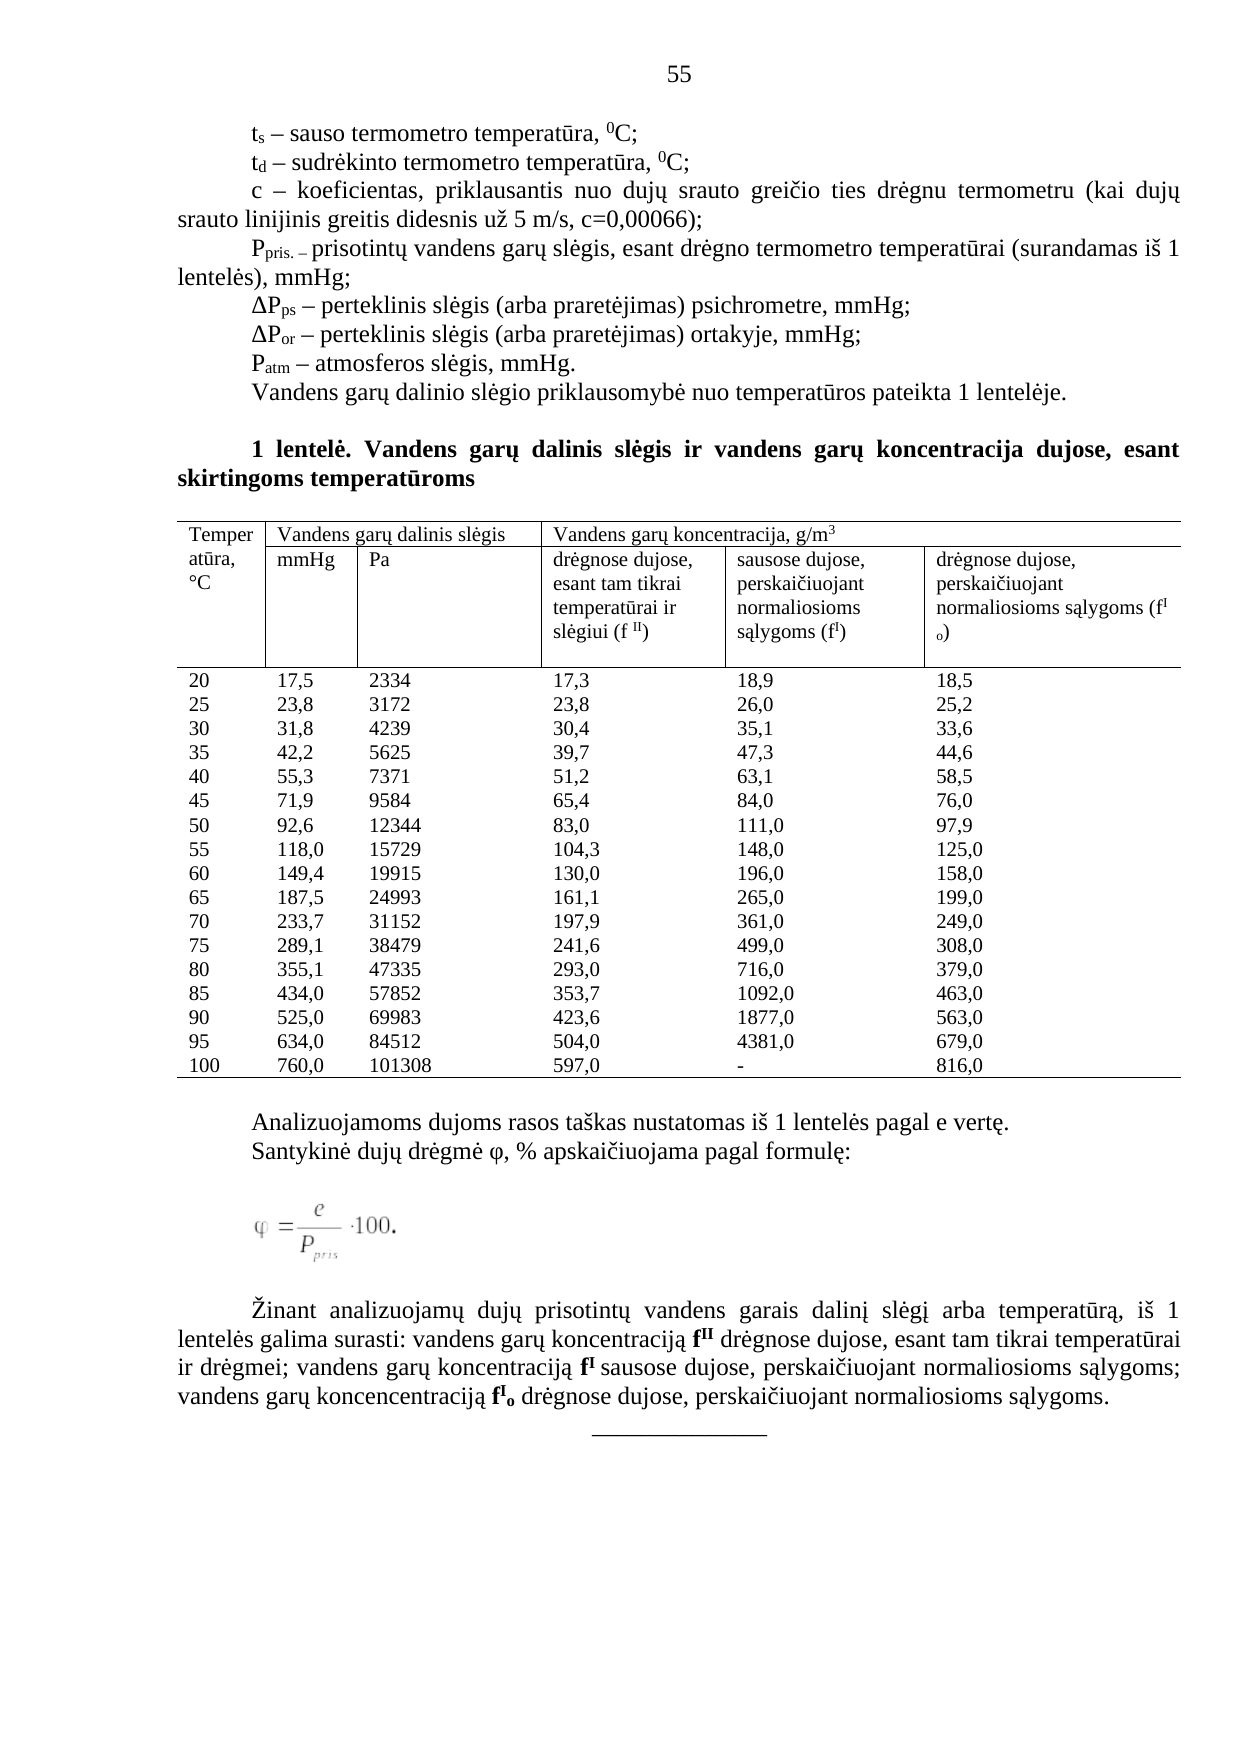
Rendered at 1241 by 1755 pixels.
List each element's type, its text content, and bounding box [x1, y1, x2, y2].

table_cell sausose dujose, perskaičiuojant normaliosioms sąlygoms (fI) [726, 547, 924, 667]
table_cell 499,0 [726, 933, 925, 957]
table_cell 90 [177, 1005, 266, 1029]
text Santykinė dujų drėgmė φ, % apskaičiuojama pagal formulę: [177, 1136, 1181, 1164]
table_cell 353,7 [542, 981, 726, 1005]
table_cell 104,3 [542, 837, 726, 861]
table_cell drėgnose dujose, perskaičiuojant normaliosioms sąlygoms (fI o) [925, 547, 1181, 667]
table_cell 597,0 [542, 1053, 726, 1077]
text Žinant analizuojamų dujų prisotintų vandens garais dalinį slėgį arba temperatūrą, iš 1 lentelės galima surasti: vandens garų koncentraciją fII drėgnose dujose, esant tam tikrai temperatūrai ir drėgmei; vandens garų koncentraciją fI sausose dujose, perskaičiuojant normaliosioms sąlygoms; vandens garų koncencentraciją fIo drėgnose dujose, perskaičiuojant normaliosioms sąlygoms. [177, 1295, 1181, 1410]
table_cell 30 [177, 716, 266, 740]
table_cell 47,3 [726, 740, 925, 764]
table_cell drėgnose dujose, esant tam tikrai temperatūrai ir slėgiui (f II) [542, 547, 725, 667]
table_cell 2334 [358, 668, 542, 692]
table_cell 716,0 [726, 957, 925, 981]
table_cell 4239 [358, 716, 542, 740]
table_cell 130,0 [542, 861, 726, 885]
table_header Temperatūra, °C [177, 522, 265, 667]
table_cell 20 [177, 668, 266, 692]
table_cell 97,9 [925, 813, 1181, 837]
table_cell 95 [177, 1029, 266, 1053]
table_cell 57852 [358, 981, 542, 1005]
table_cell 55 [177, 837, 266, 861]
table_cell 63,1 [726, 764, 925, 788]
table_cell 84512 [358, 1029, 542, 1053]
table_cell 308,0 [925, 933, 1181, 957]
text ______________ [177, 1410, 1181, 1439]
table_cell 249,0 [925, 909, 1181, 933]
table_cell 18,9 [726, 668, 925, 692]
table_cell 355,1 [266, 957, 358, 981]
table_cell 1877,0 [726, 1005, 925, 1029]
table_cell 71,9 [266, 789, 358, 812]
table_cell 15729 [358, 837, 542, 861]
table_cell 31,8 [266, 716, 358, 740]
table_cell 84,0 [726, 789, 925, 812]
table_cell 161,1 [542, 885, 726, 909]
table_cell 25 [177, 692, 266, 716]
table_cell 5625 [358, 740, 542, 764]
table_cell 18,5 [925, 668, 1181, 692]
table_cell 289,1 [266, 933, 358, 957]
table_cell 65,4 [542, 789, 726, 812]
table_cell 45 [177, 789, 266, 812]
table_cell 118,0 [266, 837, 358, 861]
table_cell Pa [358, 547, 541, 667]
table_cell 199,0 [925, 885, 1181, 909]
table_cell 38479 [358, 933, 542, 957]
table_cell 80 [177, 957, 266, 981]
table_cell 44,6 [925, 740, 1181, 764]
table_cell 100 [177, 1053, 266, 1077]
table_cell 25,2 [925, 692, 1181, 716]
table_cell 525,0 [266, 1005, 358, 1029]
table_cell 39,7 [542, 740, 726, 764]
table_cell 4381,0 [726, 1029, 925, 1053]
table_cell 158,0 [925, 861, 1181, 885]
table_cell 679,0 [925, 1029, 1181, 1053]
table_cell 293,0 [542, 957, 726, 981]
table_cell 12344 [358, 813, 542, 837]
table_cell 504,0 [542, 1029, 726, 1053]
text 1 lentelė. Vandens garų dalinis slėgis ir vandens garų koncentracija dujose, esant skirtingoms temperatūroms [177, 434, 1181, 492]
table_cell 55,3 [266, 764, 358, 788]
table_cell 58,5 [925, 764, 1181, 788]
table_cell 7371 [358, 764, 542, 788]
table_cell 23,8 [542, 692, 726, 716]
table_cell 65 [177, 885, 266, 909]
table_cell 634,0 [266, 1029, 358, 1053]
table_cell 423,6 [542, 1005, 726, 1029]
text Analizuojamoms dujoms rasos taškas nustatomas iš 1 lentelės pagal e vertę. [177, 1107, 1181, 1136]
table_cell 92,6 [266, 813, 358, 837]
text Patm – atmosferos slėgis, mmHg. [177, 348, 1181, 377]
table_cell 101308 [358, 1053, 542, 1077]
table_cell 463,0 [925, 981, 1181, 1005]
table_cell 31152 [358, 909, 542, 933]
text ΔPps – perteklinis slėgis (arba praretėjimas) psichrometre, mmHg; [177, 291, 1181, 319]
table_cell 24993 [358, 885, 542, 909]
table_cell 111,0 [726, 813, 925, 837]
table_cell 361,0 [726, 909, 925, 933]
text ts – sauso termometro temperatūra, 0C; [177, 118, 1181, 147]
table_cell 434,0 [266, 981, 358, 1005]
text c – koeficientas, priklausantis nuo dujų srauto greičio ties drėgnu termometru (kai dujų srauto linijinis greitis didesnis už 5 m/s, c=0,00066); [177, 176, 1181, 233]
table_cell 379,0 [925, 957, 1181, 981]
table_cell 23,8 [266, 692, 358, 716]
table_cell 60 [177, 861, 266, 885]
table_cell 51,2 [542, 764, 726, 788]
table_cell 40 [177, 764, 266, 788]
table_cell 241,6 [542, 933, 726, 957]
table_cell 148,0 [726, 837, 925, 861]
table_cell 233,7 [266, 909, 358, 933]
text ΔPor – perteklinis slėgis (arba praretėjimas) ortakyje, mmHg; [177, 319, 1181, 348]
table_cell 197,9 [542, 909, 726, 933]
table_cell 35,1 [726, 716, 925, 740]
table_cell 125,0 [925, 837, 1181, 861]
table_header Vandens garų koncentracija, g/m3 [542, 522, 1181, 546]
table_cell 35 [177, 740, 266, 764]
table_cell 26,0 [726, 692, 925, 716]
table_cell 265,0 [726, 885, 925, 909]
table_cell 83,0 [542, 813, 726, 837]
text Vandens garų dalinio slėgio priklausomybė nuo temperatūros pateikta 1 lentelėje. [177, 377, 1181, 406]
table_cell 149,4 [266, 861, 358, 885]
table_cell - [726, 1053, 925, 1077]
table_cell 50 [177, 813, 266, 837]
table_cell 33,6 [925, 716, 1181, 740]
table_cell 47335 [358, 957, 542, 981]
table_cell 70 [177, 909, 266, 933]
table_cell 19915 [358, 861, 542, 885]
table_cell 1092,0 [726, 981, 925, 1005]
table_header Vandens garų dalinis slėgis [266, 522, 541, 546]
table_cell 196,0 [726, 861, 925, 885]
table_cell 30,4 [542, 716, 726, 740]
table_cell mmHg [266, 547, 357, 667]
table_cell 3172 [358, 692, 542, 716]
table_cell 69983 [358, 1005, 542, 1029]
table_cell 42,2 [266, 740, 358, 764]
text Ppris. – prisotintų vandens garų slėgis, esant drėgno termometro temperatūrai (surandamas iš 1 lentelės), mmHg; [177, 233, 1181, 291]
table_cell 76,0 [925, 789, 1181, 812]
table_cell 563,0 [925, 1005, 1181, 1029]
table_cell 17,5 [266, 668, 358, 692]
table_cell 760,0 [266, 1053, 358, 1077]
table_cell 187,5 [266, 885, 358, 909]
table_cell 85 [177, 981, 266, 1005]
table_cell 9584 [358, 789, 542, 812]
table_cell 75 [177, 933, 266, 957]
text td – sudrėkinto termometro temperatūra, 0C; [177, 147, 1181, 176]
table_cell 816,0 [925, 1053, 1181, 1077]
table_cell 17,3 [542, 668, 726, 692]
